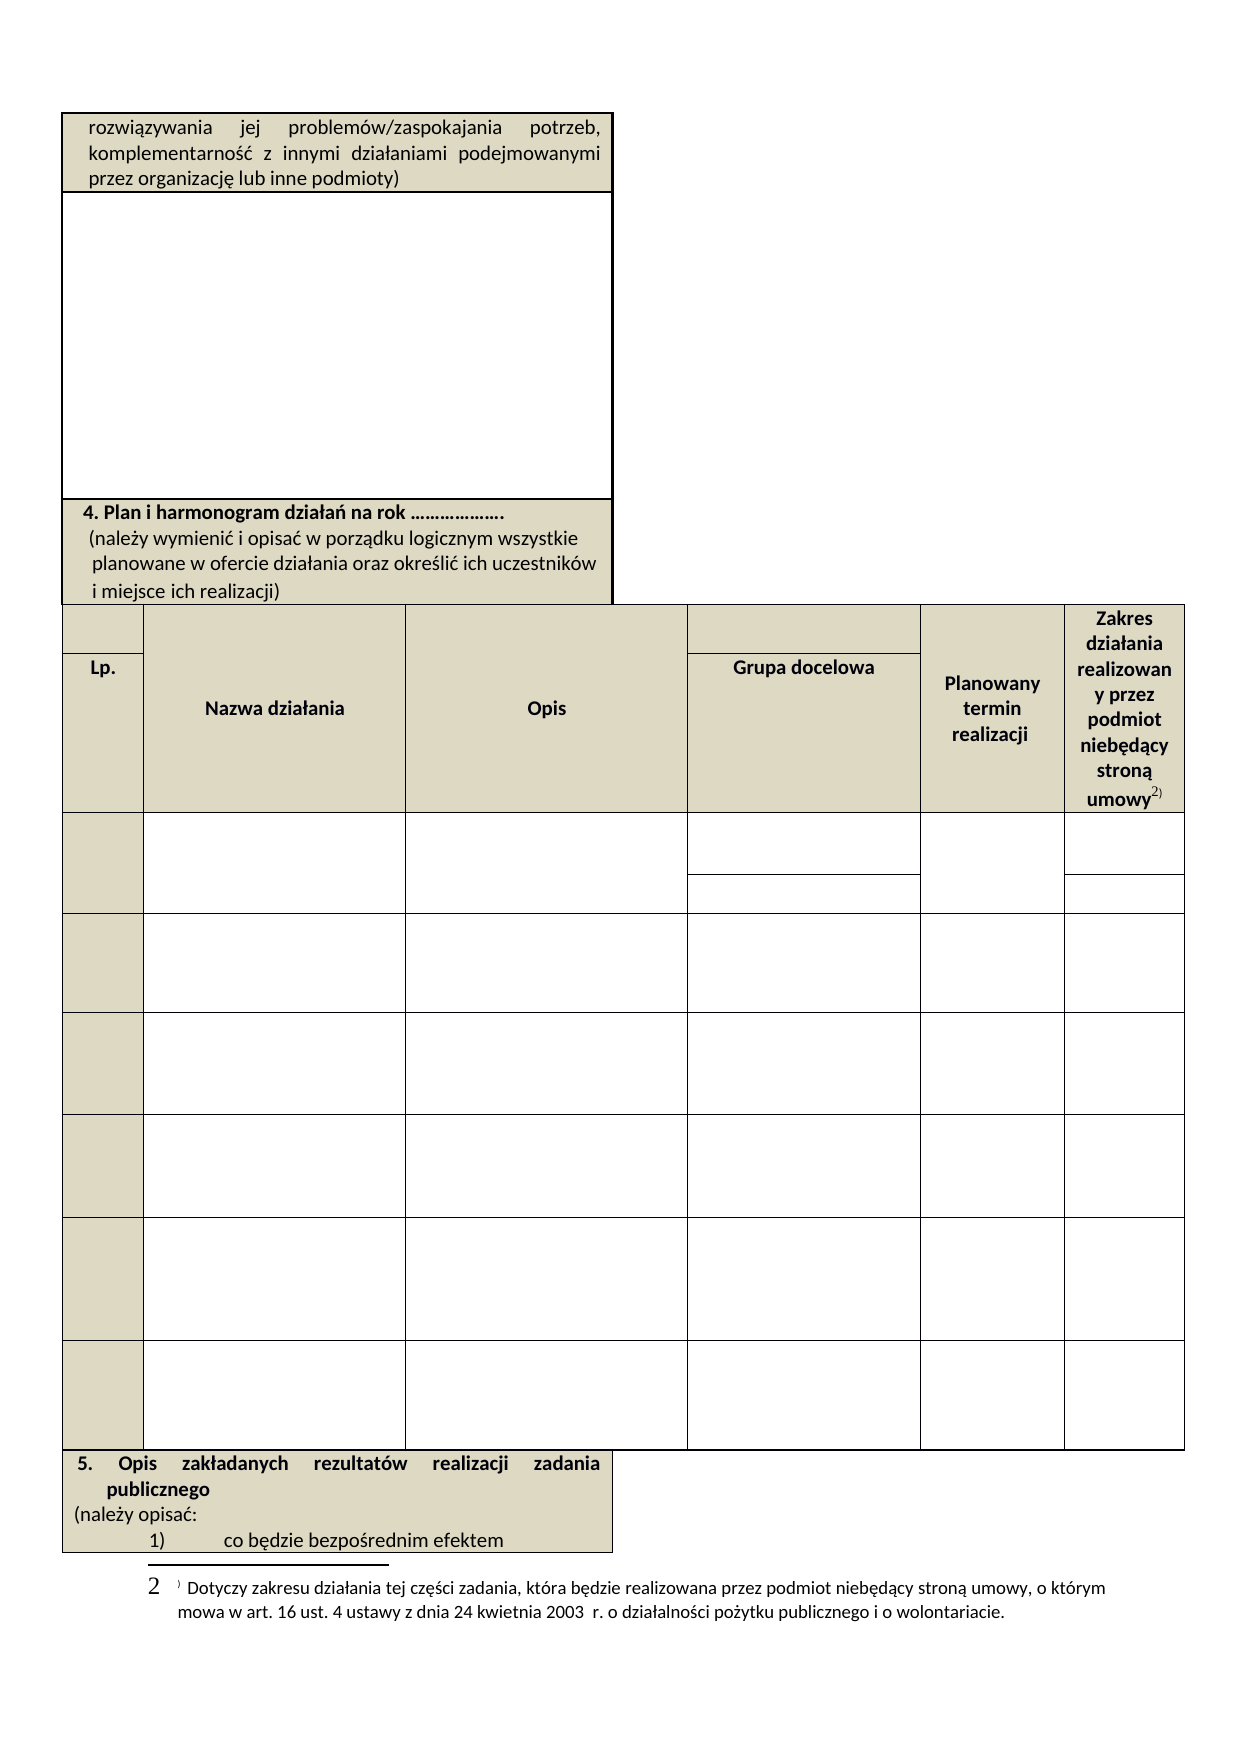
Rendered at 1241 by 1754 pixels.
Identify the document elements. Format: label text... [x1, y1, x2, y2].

table_cell [1065, 813, 1184, 874]
table_cell [921, 1218, 1064, 1340]
table_cell [63, 1218, 143, 1340]
table_cell [688, 1013, 920, 1114]
table_cell [688, 914, 920, 1012]
table_cell 4. Plan i harmonogram działań na rok ………………. (należy wymienić i opisać w porządku logicznym wszystkie planowane w ofercie działania oraz określić ich uczestników i miejsce ich realizacji) [63, 500, 611, 604]
table_cell [144, 914, 405, 1012]
table_cell [921, 1013, 1064, 1114]
table_cell Planowany termin realizacji [921, 605, 1064, 812]
table_cell [688, 1341, 920, 1449]
table_cell [688, 813, 920, 874]
table_cell [688, 875, 920, 913]
table_cell [1065, 875, 1184, 913]
table_cell [921, 1341, 1064, 1449]
table_cell rozwiązywania jej problemów/zaspokajania potrzeb, komplementarność z innymi działaniami podejmowanymi przez organizację lub inne podmioty) [63, 114, 611, 191]
table_cell Opis [406, 605, 687, 812]
table_cell [406, 1341, 687, 1449]
table_cell [688, 605, 920, 653]
table_cell [406, 1013, 687, 1114]
table_cell [406, 914, 687, 1012]
table_cell Zakres działania realizowany przez podmiot niebędący stroną umowy) [1065, 605, 1184, 812]
table_cell [1065, 1115, 1184, 1217]
table_cell [688, 1218, 920, 1340]
table_cell [1065, 1218, 1184, 1340]
table_cell [144, 1115, 405, 1217]
table_cell [144, 874, 405, 913]
table_cell Lp. [63, 654, 143, 812]
table_cell [1065, 1013, 1184, 1114]
table_cell [144, 1013, 405, 1114]
table_cell [406, 813, 687, 874]
table_cell [921, 813, 1064, 913]
table_cell [63, 193, 611, 497]
table_cell [144, 813, 405, 874]
table_cell [921, 914, 1064, 1012]
table_cell [688, 1115, 920, 1217]
table_cell [63, 874, 143, 913]
table_cell [63, 914, 143, 1012]
table_cell [1065, 1341, 1184, 1449]
table_cell [1065, 914, 1184, 1012]
table_cell [144, 1218, 405, 1340]
table_cell Nazwa działania [144, 605, 405, 812]
table_cell 5. Opis zakładanych rezultatów realizacji zadania publicznego (należy opisać: co będzie bezpośrednim efektem [63, 1451, 612, 1552]
table_cell [63, 1115, 143, 1217]
table_cell [144, 1341, 405, 1449]
table_cell [63, 1013, 143, 1114]
table_cell [63, 605, 143, 653]
table_cell [921, 1115, 1064, 1217]
table_cell [63, 813, 143, 874]
table_cell [406, 1115, 687, 1217]
table_cell [406, 1218, 687, 1340]
table_cell Grupa docelowa [688, 654, 920, 812]
table_cell [63, 1341, 143, 1449]
table_cell [406, 874, 687, 913]
